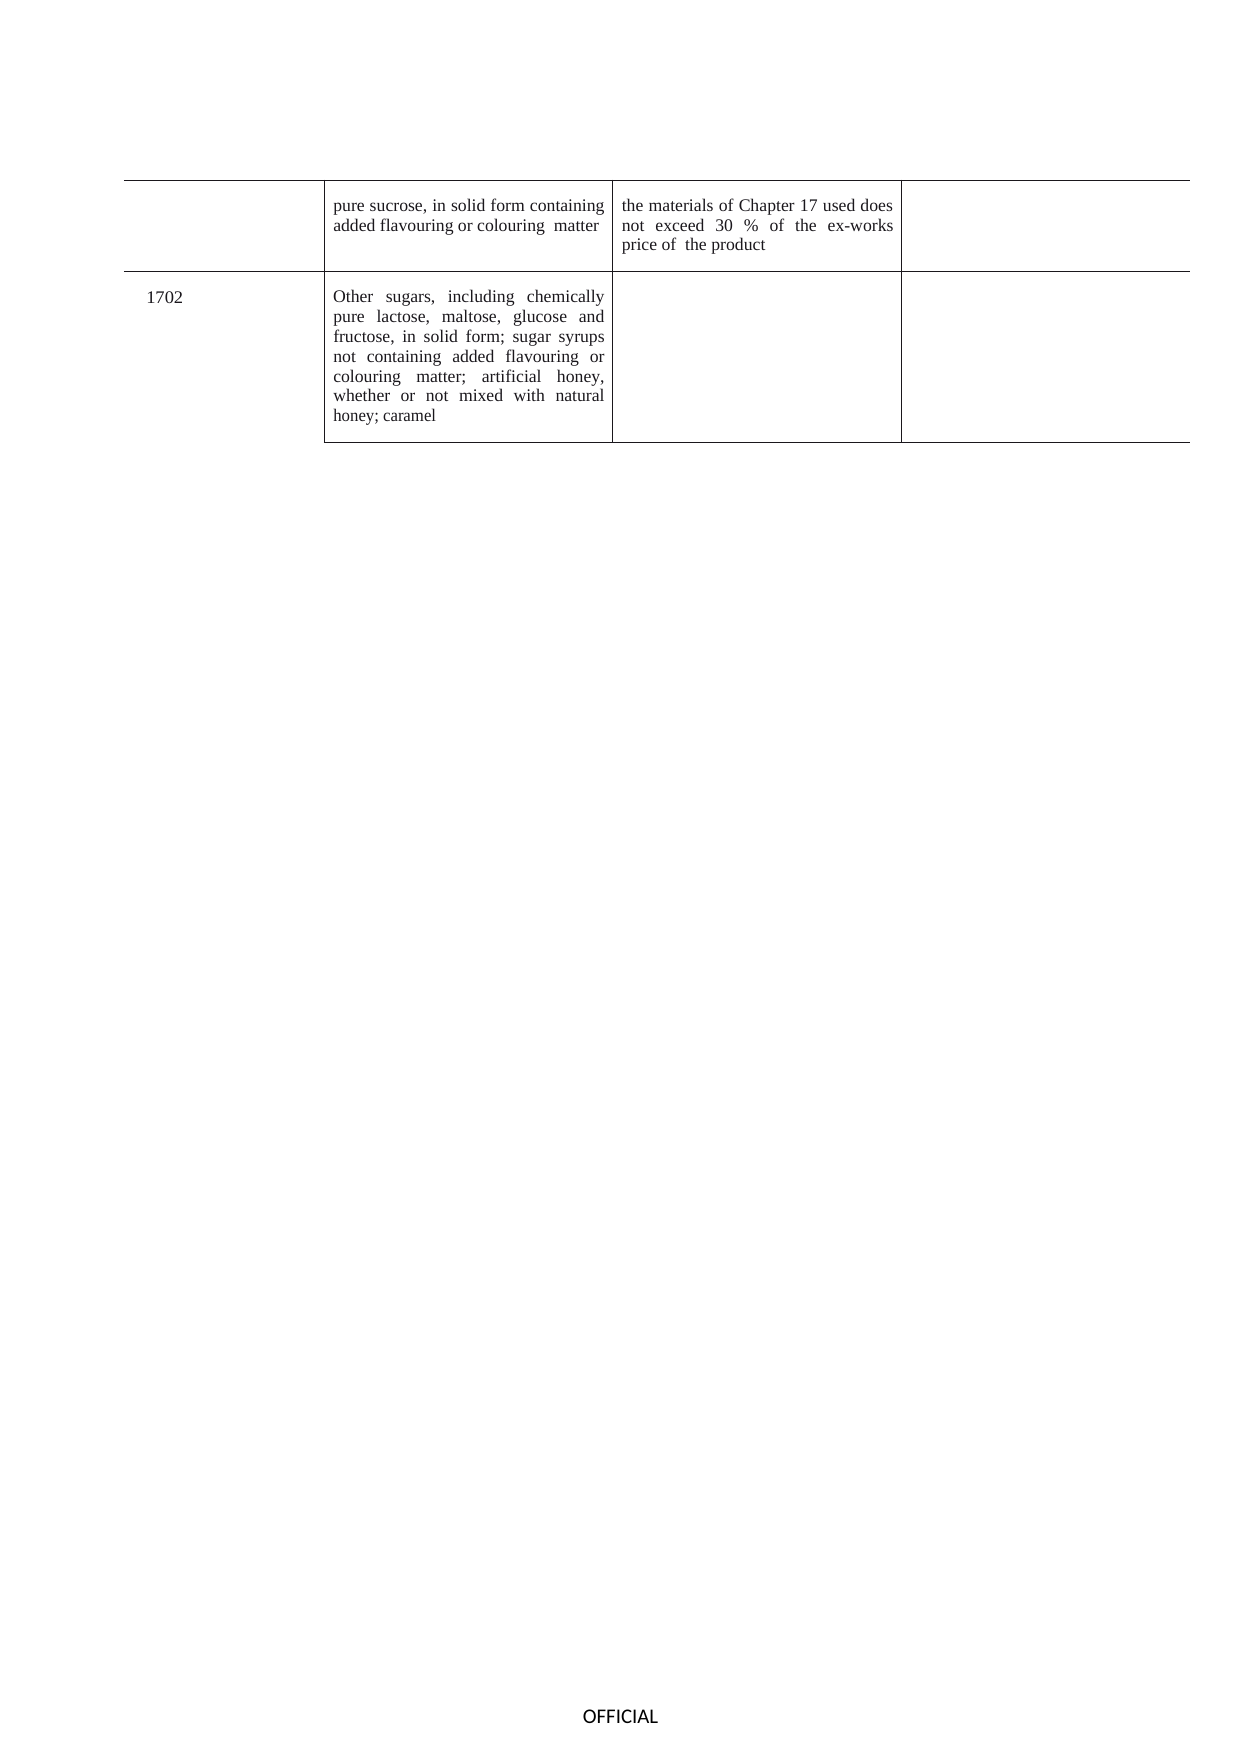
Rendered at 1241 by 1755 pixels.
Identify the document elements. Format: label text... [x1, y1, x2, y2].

table_cell 1702 [124, 272, 324, 442]
table_cell [613, 272, 901, 442]
table_cell [902, 272, 1190, 442]
table_cell the materials of Chapter 17 used does not exceed 30 % of the ex-works price of the product [613, 181, 901, 271]
table_cell pure sucrose, in solid form containing added flavouring or colouring matter [325, 181, 612, 271]
table_cell Other sugars, including chemically pure lactose, maltose, glucose and fructose, in solid form; sugar syrups not containing added flavouring or colouring matter; artificial honey, whether or not mixed with natural honey; caramel [325, 272, 612, 442]
table_cell [902, 181, 1190, 271]
table_cell [124, 181, 324, 271]
